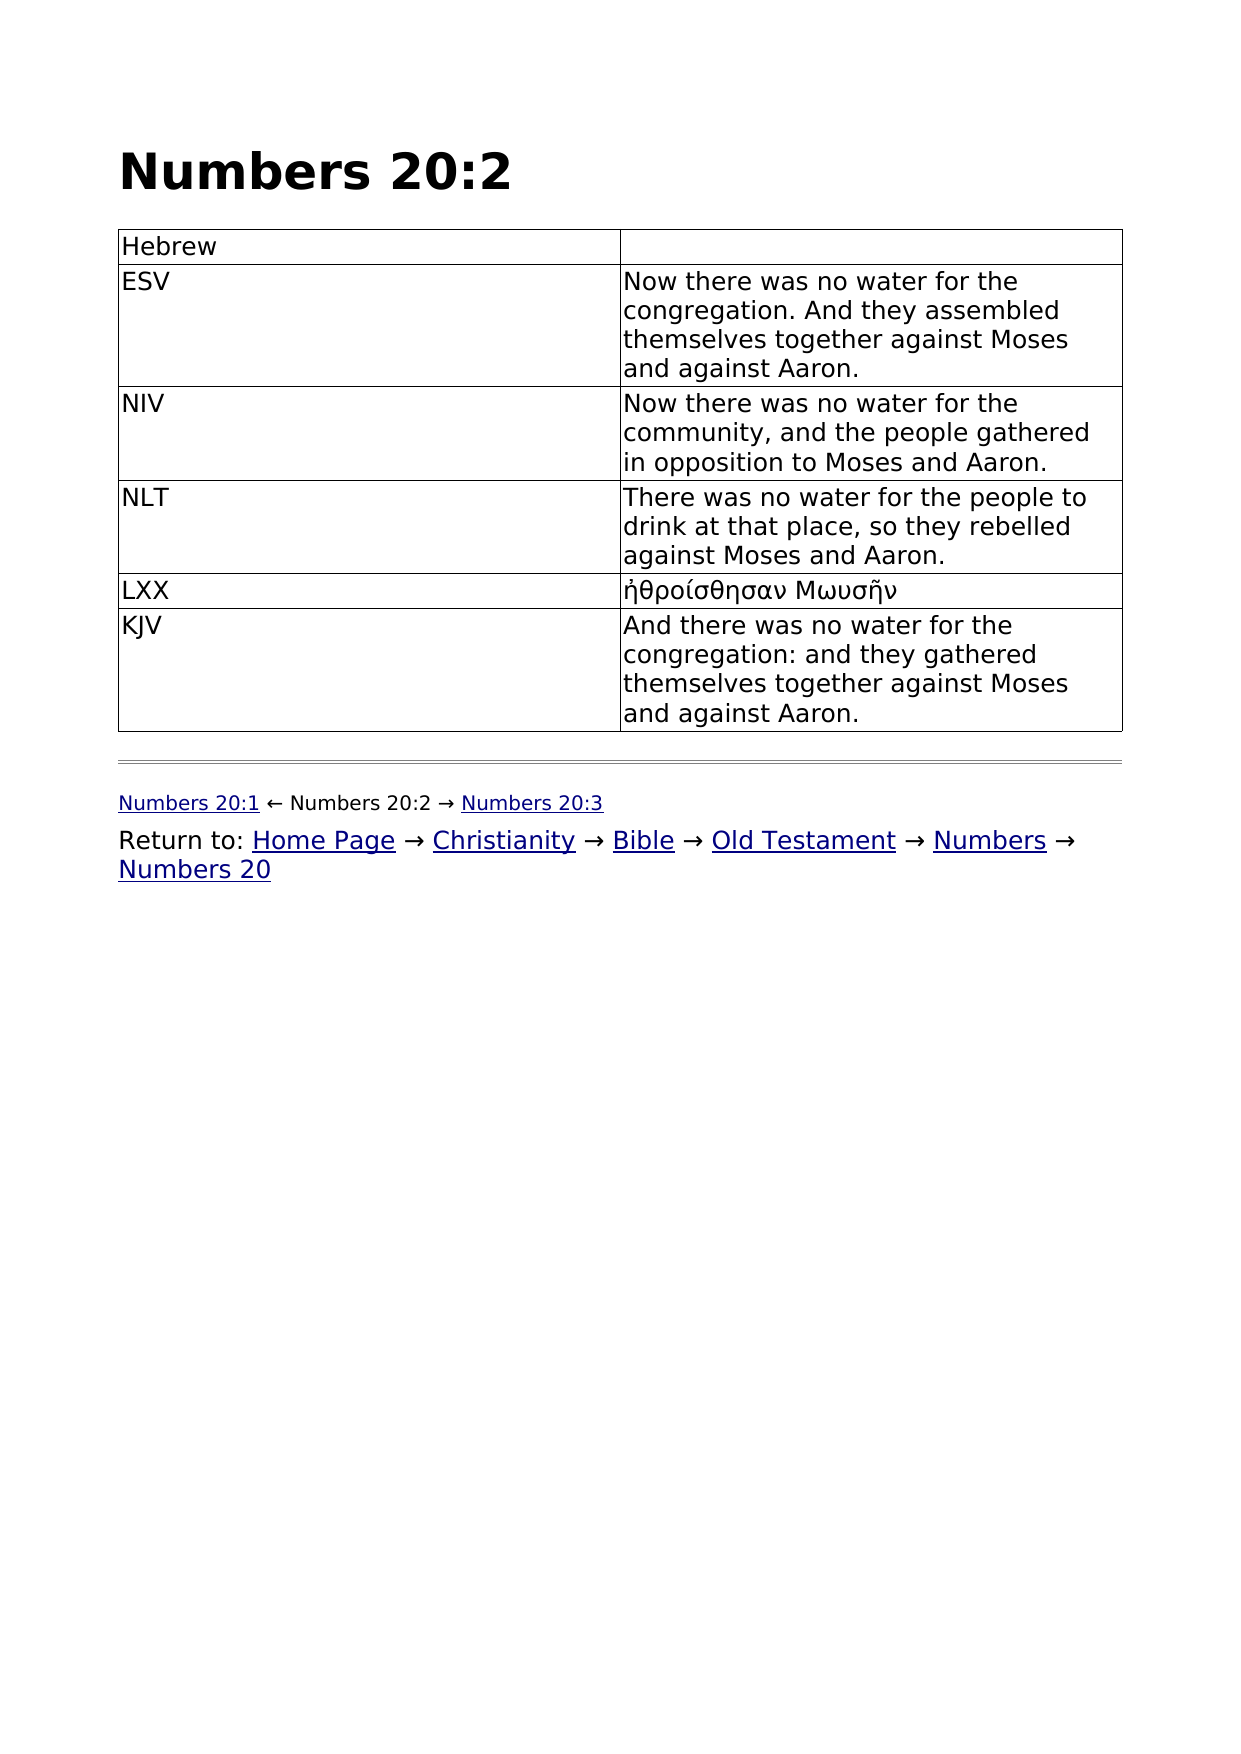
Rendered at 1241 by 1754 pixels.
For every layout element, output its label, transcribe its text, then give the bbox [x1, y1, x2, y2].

table_header Hebrew [119, 230, 620, 264]
table_cell NLT [119, 481, 620, 573]
text Numbers 20:1 ← Numbers 20:2 → Numbers 20:3 [118, 792, 1122, 826]
table_header [621, 230, 1122, 264]
table_cell ἠθροίσθησαν Μωυσῆν [621, 574, 1122, 608]
table_cell NIV [119, 387, 620, 480]
table_cell Now there was no water for the community, and the people gathered in opposition to Moses and Aaron. [621, 387, 1122, 480]
table_cell ESV [119, 265, 620, 386]
subtitle Numbers 20:2 [118, 143, 1122, 201]
table_cell LXX [119, 574, 620, 608]
table_cell KJV [119, 609, 620, 731]
text Return to: Home Page → Christianity → Bible → Old Testament → Numbers → Numbers 20 [118, 826, 1122, 884]
table_cell Now there was no water for the congregation. And they assembled themselves together against Moses and against Aaron. [621, 265, 1122, 386]
table_cell There was no water for the people to drink at that place, so they rebelled against Moses and Aaron. [621, 481, 1122, 573]
table_cell And there was no water for the congregation: and they gathered themselves together against Moses and against Aaron. [621, 609, 1122, 731]
